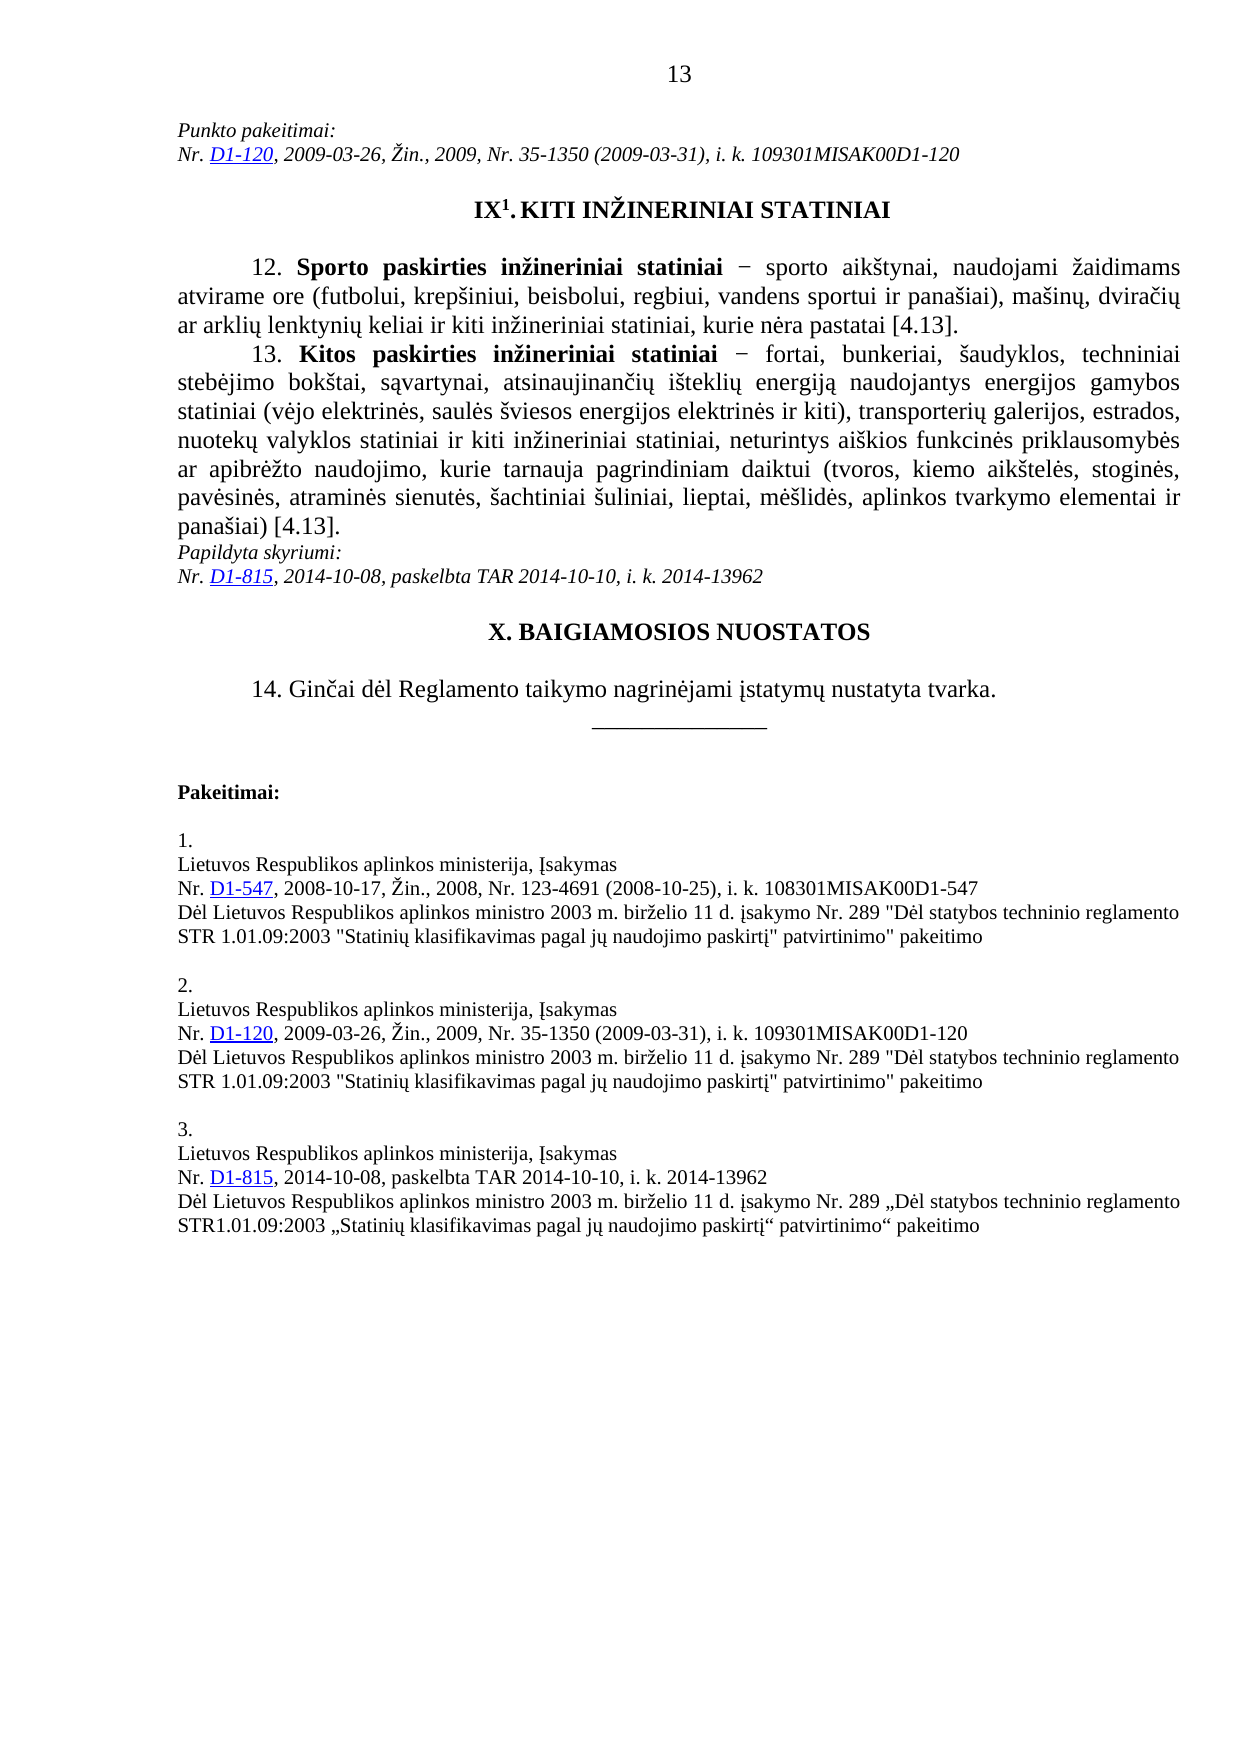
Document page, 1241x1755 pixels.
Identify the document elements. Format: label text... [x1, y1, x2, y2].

text Lietuvos Respublikos aplinkos ministerija, Įsakymas [177, 997, 1181, 1021]
text Dėl Lietuvos Respublikos aplinkos ministro 2003 m. birželio 11 d. įsakymo Nr. 289 „Dėl statybos techninio reglamento STR1.01.09:2003 „Statinių klasifikavimas pagal jų naudojimo paskirtį“ patvirtinimo“ pakeitimo [177, 1189, 1181, 1237]
text IX1. KITI INŽINERINIAI STATINIAI [177, 195, 1181, 224]
text 3. [177, 1117, 1181, 1141]
text Nr. D1-547, 2008-10-17, Žin., 2008, Nr. 123-4691 (2008-10-25), i. k. 108301MISAK00D1-547 [177, 876, 1181, 900]
text X. BAIGIAMOSIOS NUOSTATOS [177, 617, 1181, 646]
text Dėl Lietuvos Respublikos aplinkos ministro 2003 m. birželio 11 d. įsakymo Nr. 289 "Dėl statybos techninio reglamento STR 1.01.09:2003 "Statinių klasifikavimas pagal jų naudojimo paskirtį" patvirtinimo" pakeitimo [177, 900, 1181, 948]
text Nr. D1-815, 2014-10-08, paskelbta TAR 2014-10-10, i. k. 2014-13962 [177, 1165, 1181, 1189]
text 12. Sporto paskirties inžineriniai statiniai − sporto aikštynai, naudojami žaidimams atvirame ore (futbolui, krepšiniui, beisbolui, regbiui, vandens sportui ir panašiai), mašinų, dviračių ar arklių lenktynių keliai ir kiti inžineriniai statiniai, kurie nėra pastatai [4.13]. [177, 252, 1181, 339]
text Nr. D1-120, 2009-03-26, Žin., 2009, Nr. 35-1350 (2009-03-31), i. k. 109301MISAK00D1-120 [177, 1021, 1181, 1045]
text Pakeitimai: [177, 780, 1181, 804]
text Nr. D1-815, 2014-10-08, paskelbta TAR 2014-10-10, i. k. 2014-13962 [177, 564, 1181, 588]
text Lietuvos Respublikos aplinkos ministerija, Įsakymas [177, 1141, 1181, 1165]
text ______________ [177, 703, 1181, 732]
text Lietuvos Respublikos aplinkos ministerija, Įsakymas [177, 852, 1181, 876]
text Papildyta skyriumi: [177, 540, 1181, 564]
text 2. [177, 972, 1181, 997]
text Dėl Lietuvos Respublikos aplinkos ministro 2003 m. birželio 11 d. įsakymo Nr. 289 "Dėl statybos techninio reglamento STR 1.01.09:2003 "Statinių klasifikavimas pagal jų naudojimo paskirtį" patvirtinimo" pakeitimo [177, 1045, 1181, 1093]
text Punkto pakeitimai: [177, 118, 1181, 142]
text 14. Ginčai dėl Reglamento taikymo nagrinėjami įstatymų nustatyta tvarka. [177, 674, 1181, 703]
text 13. Kitos paskirties inžineriniai statiniai − fortai, bunkeriai, šaudyklos, techniniai stebėjimo bokštai, sąvartynai, atsinaujinančių išteklių energiją naudojantys energijos gamybos statiniai (vėjo elektrinės, saulės šviesos energijos elektrinės ir kiti), transporterių galerijos, estrados, nuotekų valyklos statiniai ir kiti inžineriniai statiniai, neturintys aiškios funkcinės priklausomybės ar apibrėžto naudojimo, kurie tarnauja pagrindiniam daiktui (tvoros, kiemo aikštelės, stoginės, pavėsinės, atraminės sienutės, šachtiniai šuliniai, lieptai, mėšlidės, aplinkos tvarkymo elementai ir panašiai) [4.13]. [177, 339, 1181, 540]
text Nr. D1-120, 2009-03-26, Žin., 2009, Nr. 35-1350 (2009-03-31), i. k. 109301MISAK00D1-120 [177, 142, 1181, 166]
text 1. [177, 828, 1181, 852]
